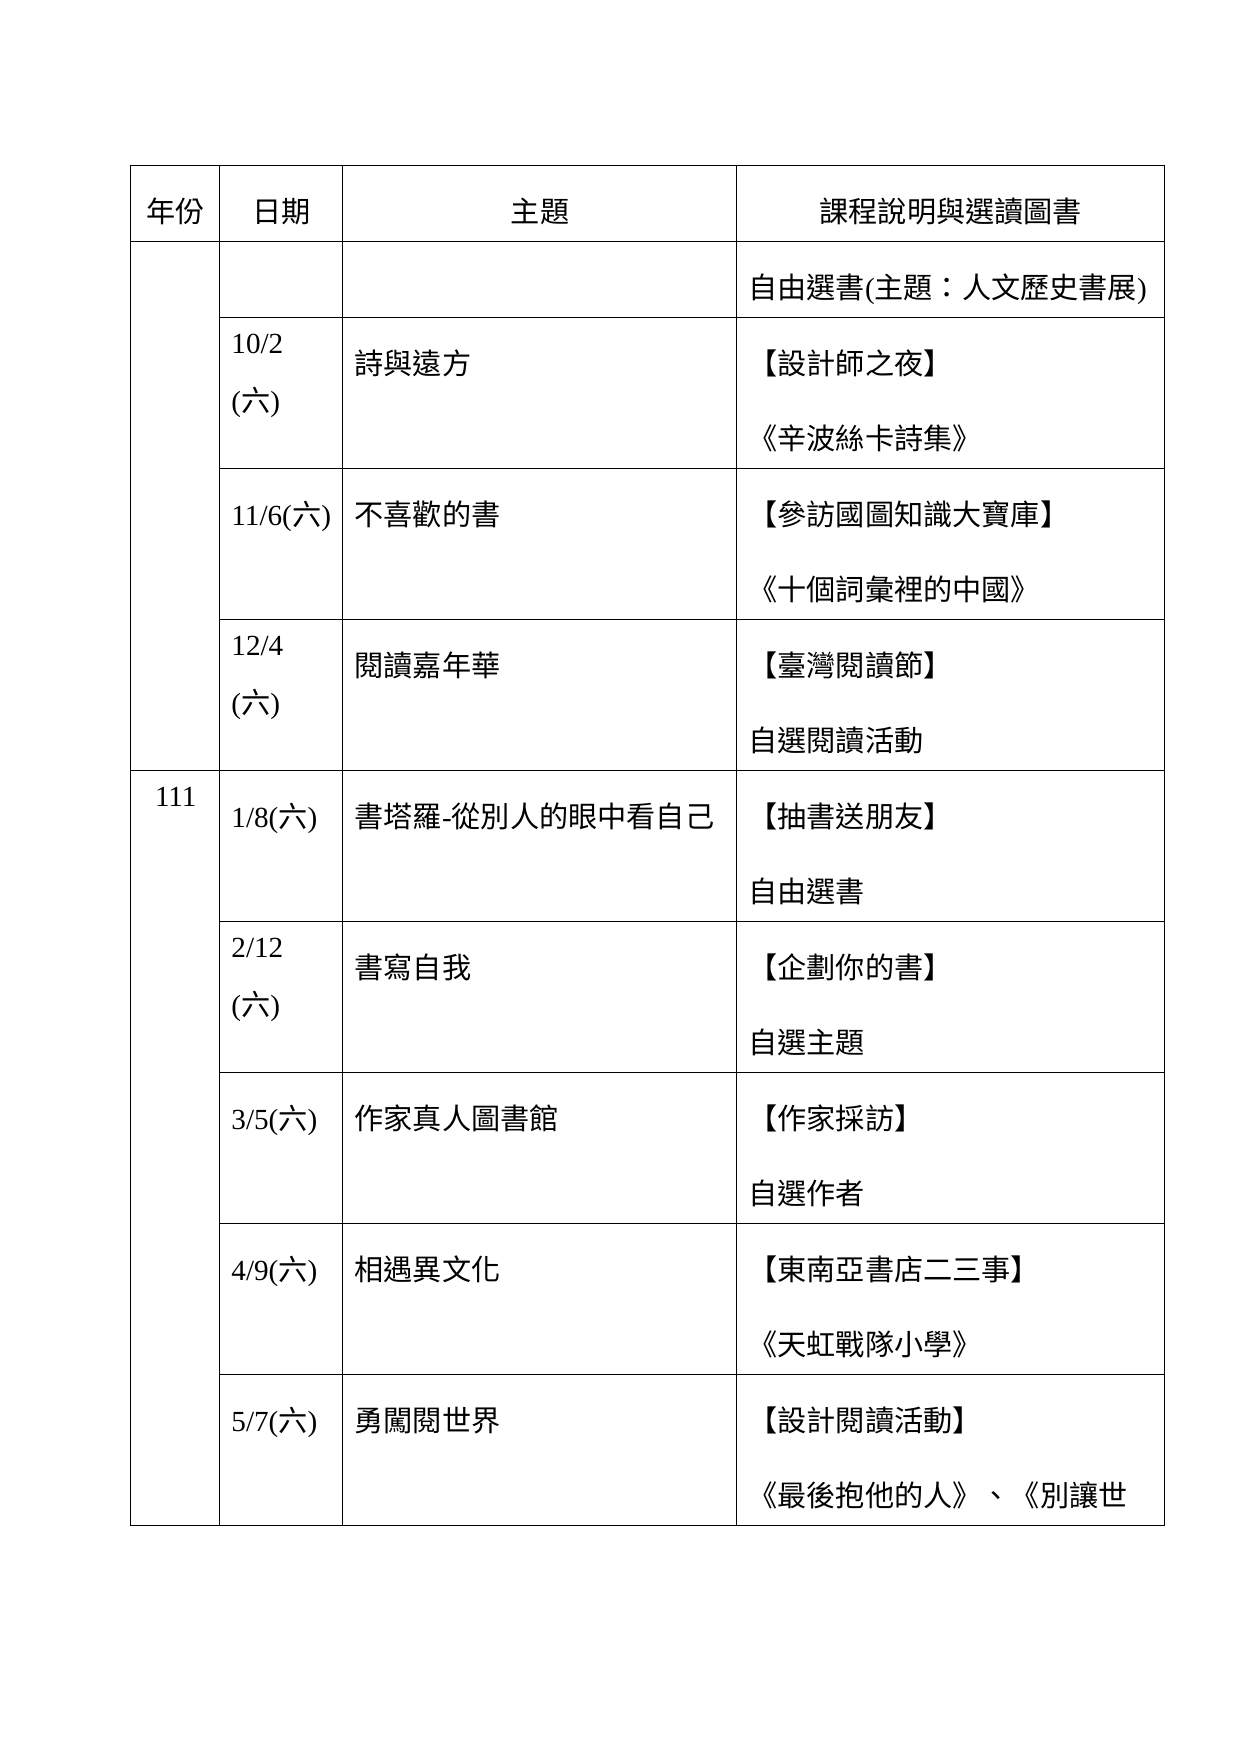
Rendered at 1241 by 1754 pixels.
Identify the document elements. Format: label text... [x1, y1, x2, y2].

table_cell 自由選書(主題：人文歷史書展) [737, 242, 1164, 317]
table_cell 111 [131, 771, 219, 1525]
table_cell 書塔羅-從別人的眼中看自己 [343, 771, 736, 921]
table_cell 相遇異文化 [343, 1224, 736, 1374]
table_cell 1/8(六) [220, 771, 342, 921]
table_cell 勇闖閱世界 [343, 1375, 736, 1525]
table_cell 不喜歡的書 [343, 469, 736, 619]
table_cell 10/2(六) [220, 318, 342, 468]
table_cell 【設計師之夜】 《辛波絲卡詩集》 [737, 318, 1164, 468]
table_cell 4/9(六) [220, 1224, 342, 1374]
table_cell 【企劃你的書】 自選主題 [737, 922, 1164, 1072]
table_cell 作家真人圖書館 [343, 1073, 736, 1223]
table_cell [343, 242, 736, 317]
table_cell 12/4(六) [220, 620, 342, 770]
table_cell 【設計閱讀活動】 《最後抱他的人》、《別讓世 [737, 1375, 1164, 1525]
table_header 課程說明與選讀圖書 [737, 166, 1164, 241]
table_cell 【抽書送朋友】 自由選書 [737, 771, 1164, 921]
table_header 年份 [131, 166, 219, 241]
table_cell [131, 242, 219, 770]
table_cell 5/7(六) [220, 1375, 342, 1525]
table_cell 書寫自我 [343, 922, 736, 1072]
table_cell 【作家採訪】 自選作者 [737, 1073, 1164, 1223]
table_cell [220, 242, 342, 317]
table_header 主題 [343, 166, 736, 241]
table_cell 2/12(六) [220, 922, 342, 1072]
table_cell 【東南亞書店二三事】 《天虹戰隊小學》 [737, 1224, 1164, 1374]
table_cell 詩與遠方 [343, 318, 736, 468]
table_cell 3/5(六) [220, 1073, 342, 1223]
table_cell 11/6(六) [220, 469, 342, 619]
table_cell 【參訪國圖知識大寶庫】 《十個詞彙裡的中國》 [737, 469, 1164, 619]
table_header 日期 [220, 166, 342, 241]
table_cell 閱讀嘉年華 [343, 620, 736, 770]
table_cell 【臺灣閱讀節】 自選閱讀活動 [737, 620, 1164, 770]
